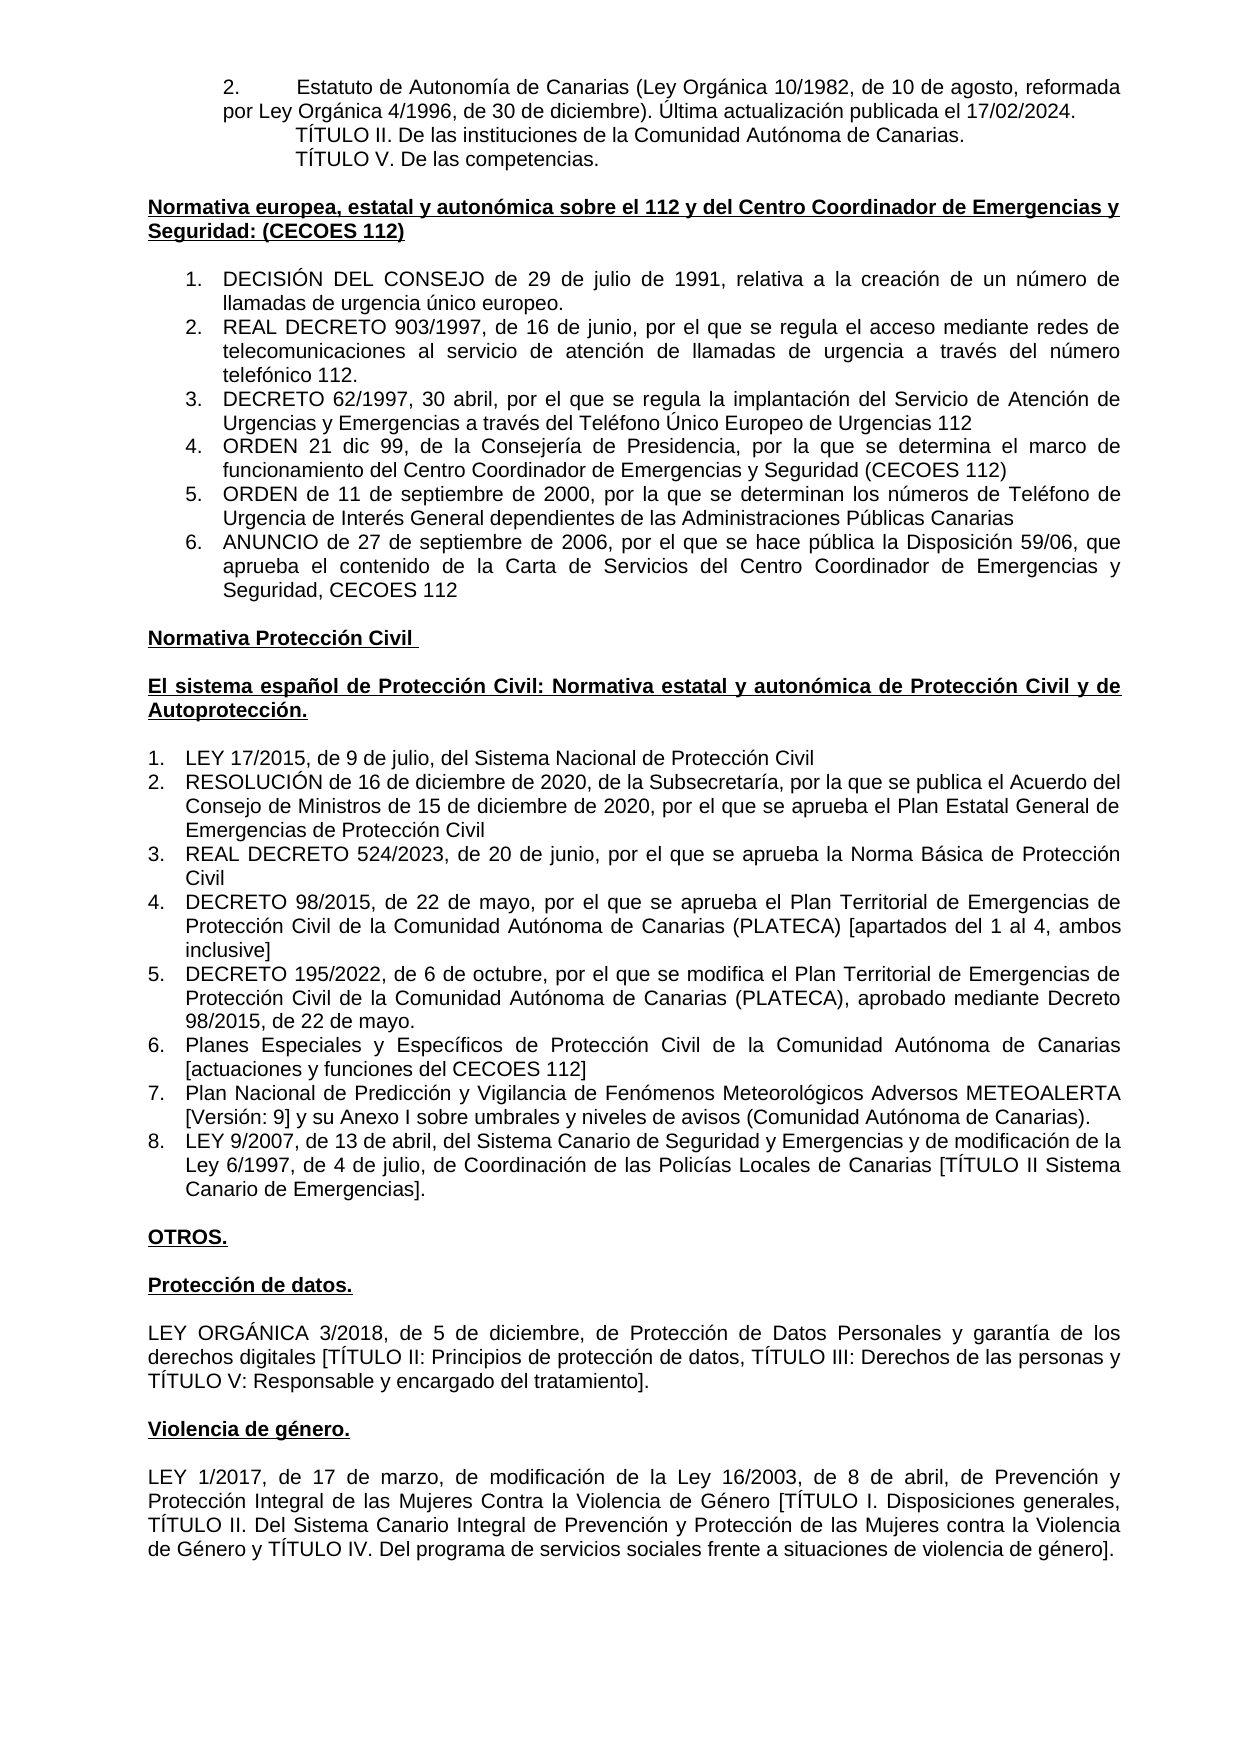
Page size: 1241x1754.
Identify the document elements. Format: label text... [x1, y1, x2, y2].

list DECISIÓN DEL CONSEJO de 29 de julio de 1991, relativa a la creación de un número de llamadas de urgencia único europeo. [185, 267, 1122, 314]
text LEY ORGÁNICA 3/2018, de 5 de diciembre, de Protección de Datos Personales y garantía de los derechos digitales [TÍTULO II: Principios de protección de datos, TÍTULO III: Derechos de las personas y TÍTULO V: Responsable y encargado del tratamiento]. [148, 1321, 1122, 1393]
list Plan Nacional de Predicción y Vigilancia de Fenómenos Meteorológicos Adversos METEOALERTA [Versión: 9] y su Anexo I sobre umbrales y niveles de avisos (Comunidad Autónoma de Canarias). [148, 1081, 1122, 1129]
list Estatuto de Autonomía de Canarias (Ley Orgánica 10/1982, de 10 de agosto, reformada por Ley Orgánica 4/1996, de 30 de diciembre). Última actualización publicada el 17/02/2024. [223, 75, 1122, 123]
list ANUNCIO de 27 de septiembre de 2006, por el que se hace pública la Disposición 59/06, que aprueba el contenido de la Carta de Servicios del Centro Coordinador de Emergencias y Seguridad, CECOES 112 [185, 530, 1122, 602]
list LEY 17/2015, de 9 de julio, del Sistema Nacional de Protección Civil [148, 746, 1122, 770]
text Normativa europea, estatal y autonómica sobre el 112 y del Centro Coordinador de Emergencias y Seguridad: (CECOES 112) [148, 195, 1122, 243]
text OTROS. [148, 1225, 1122, 1249]
list RESOLUCIÓN de 16 de diciembre de 2020, de la Subsecretaría, por la que se publica el Acuerdo del Consejo de Ministros de 15 de diciembre de 2020, por el que se aprueba el Plan Estatal General de Emergencias de Protección Civil [148, 770, 1122, 842]
list DECRETO 195/2022, de 6 de octubre, por el que se modifica el Plan Territorial de Emergencias de Protección Civil de la Comunidad Autónoma de Canarias (PLATECA), aprobado mediante Decreto 98/2015, de 22 de mayo. [148, 961, 1122, 1033]
text Autoprotección. [148, 696, 1122, 722]
list ORDEN de 11 de septiembre de 2000, por la que se determinan los números de Teléfono de Urgencia de Interés General dependientes de las Administraciones Públicas Canarias [185, 482, 1122, 530]
text Violencia de género. [148, 1417, 1122, 1441]
list REAL DECRETO 524/2023, de 20 de junio, por el que se aprueba la Norma Básica de Protección Civil [148, 842, 1122, 889]
text TÍTULO II. De las instituciones de la Comunidad Autónoma de Canarias. [295, 123, 1122, 147]
text Normativa Protección Civil [148, 626, 1122, 650]
text Protección de datos. [148, 1273, 1122, 1297]
list LEY 9/2007, de 13 de abril, del Sistema Canario de Seguridad y Emergencias y de modificación de la Ley 6/1997, de 4 de julio, de Coordinación de las Policías Locales de Canarias [TÍTULO II Sistema Canario de Emergencias]. [148, 1129, 1122, 1201]
list DECRETO 62/1997, 30 abril, por el que se regula la implantación del Servicio de Atención de Urgencias y Emergencias a través del Teléfono Único Europeo de Urgencias 112 [185, 386, 1122, 434]
list DECRETO 98/2015, de 22 de mayo, por el que se aprueba el Plan Territorial de Emergencias de Protección Civil de la Comunidad Autónoma de Canarias (PLATECA) [apartados del 1 al 4, ambos inclusive] [148, 889, 1122, 961]
text LEY 1/2017, de 17 de marzo, de modificación de la Ley 16/2003, de 8 de abril, de Prevención y Protección Integral de las Mujeres Contra la Violencia de Género [TÍTULO I. Disposiciones generales, TÍTULO II. Del Sistema Canario Integral de Prevención y Protección de las Mujeres contra la Violencia de Género y TÍTULO IV. Del programa de servicios sociales frente a situaciones de violencia de género]. [148, 1464, 1122, 1560]
list ORDEN 21 dic 99, de la Consejería de Presidencia, por la que se determina el marco de funcionamiento del Centro Coordinador de Emergencias y Seguridad (CECOES 112) [185, 434, 1122, 482]
list Planes Especiales y Específicos de Protección Civil de la Comunidad Autónoma de Canarias [actuaciones y funciones del CECOES 112] [148, 1033, 1122, 1081]
text El sistema español de Protección Civil: Normativa estatal y autonómica de Protección Civil y de [148, 674, 1122, 695]
text TÍTULO V. De las competencias. [295, 147, 1122, 171]
list REAL DECRETO 903/1997, de 16 de junio, por el que se regula el acceso mediante redes de telecomunicaciones al servicio de atención de llamadas de urgencia a través del número telefónico 112. [185, 314, 1122, 386]
